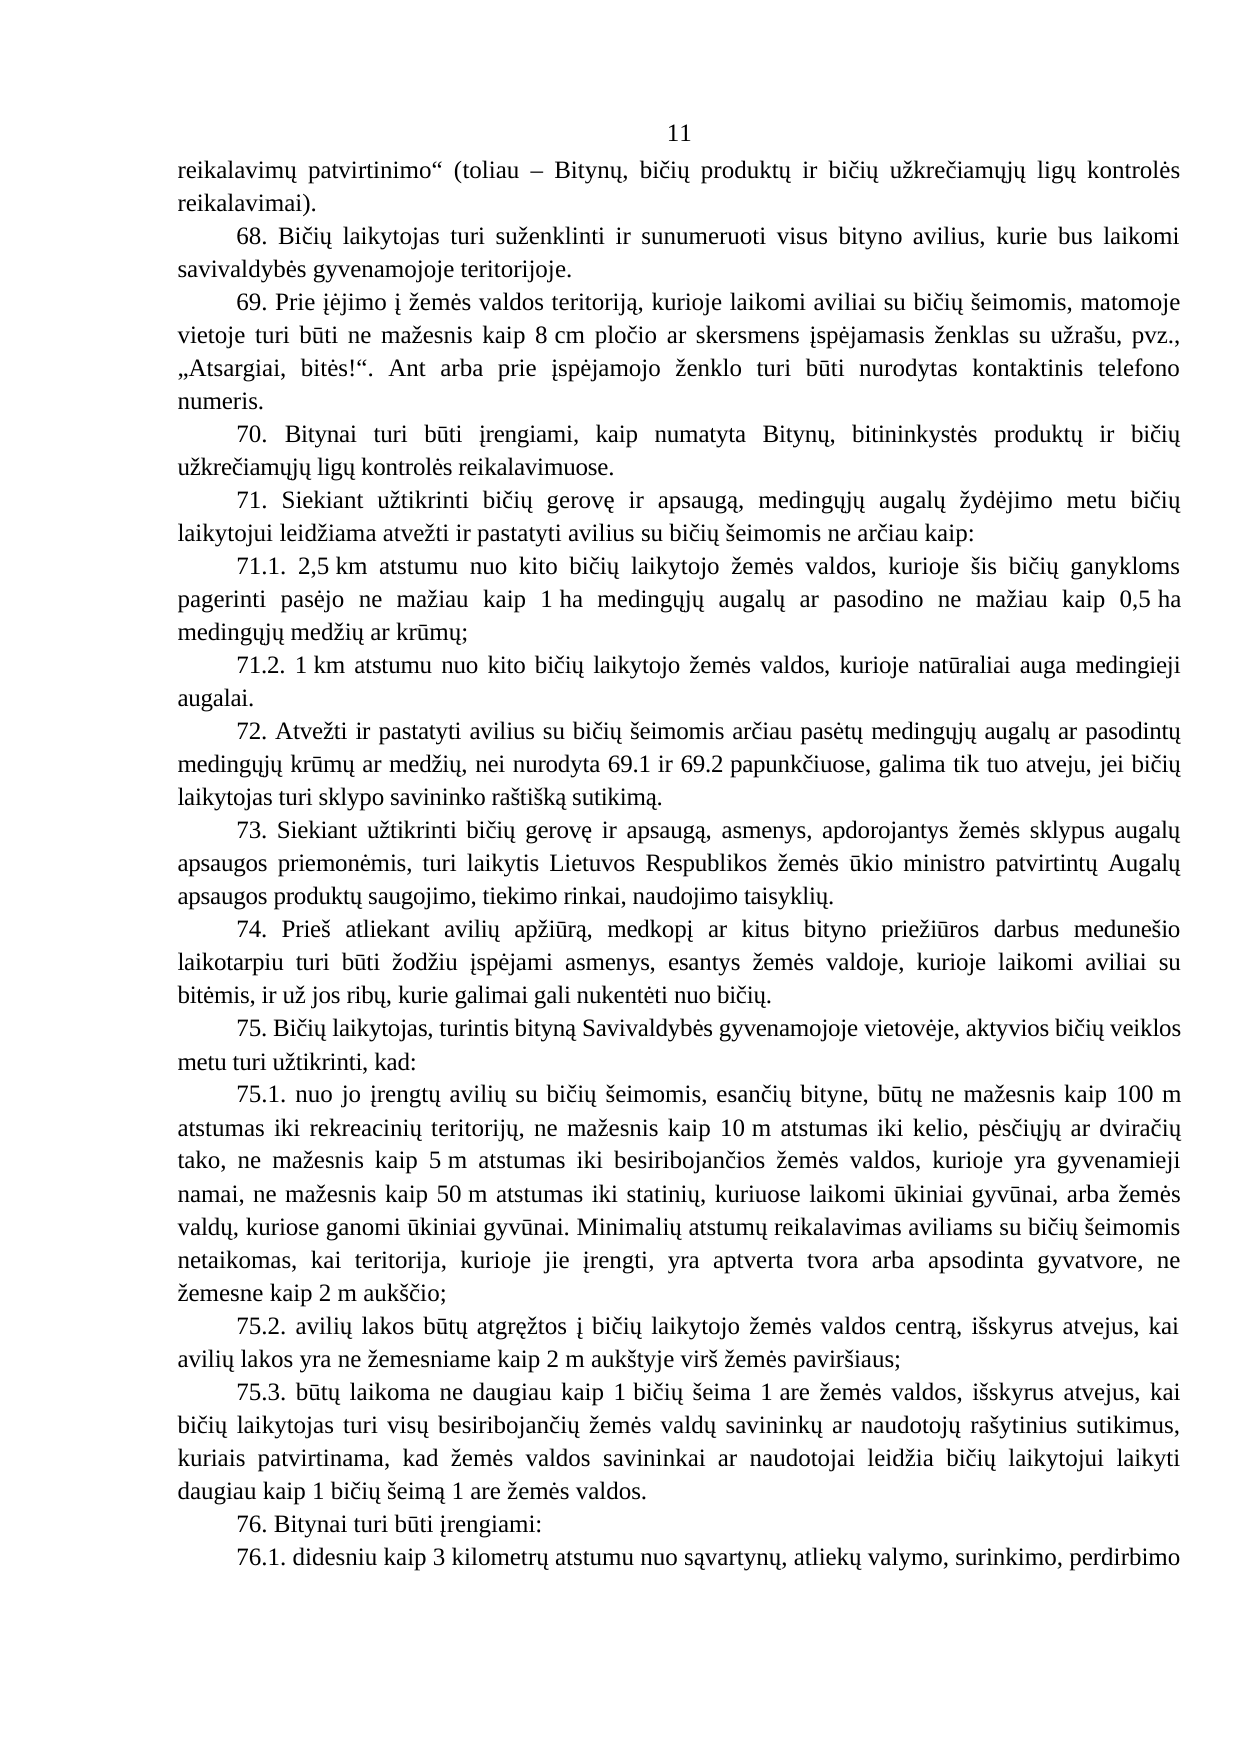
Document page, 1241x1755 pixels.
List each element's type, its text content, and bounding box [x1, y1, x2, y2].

text 74. Prieš atliekant avilių apžiūrą, medkopį ar kitus bityno priežiūros darbus medunešio laikotarpiu turi būti žodžiu įspėjami asmenys, esantys žemės valdoje, kurioje laikomi aviliai su bitėmis, ir už jos ribų, kurie galimai gali nukentėti nuo bičių. [177, 914, 1181, 1009]
text 68. Bičių laikytojas turi suženklinti ir sunumeruoti visus bityno avilius, kurie bus laikomi savivaldybės gyvenamojoje teritorijoje. [177, 221, 1181, 283]
text 71.2. 1 km atstumu nuo kito bičių laikytojo žemės valdos, kurioje natūraliai auga medingieji augalai. [177, 650, 1181, 712]
text 75. Bičių laikytojas, turintis bityną Savivaldybės gyvenamojoje vietovėje, aktyvios bičių veiklos metu turi užtikrinti, kad: [177, 1013, 1181, 1075]
text 73. Siekiant užtikrinti bičių gerovę ir apsaugą, asmenys, apdorojantys žemės sklypus augalų apsaugos priemonėmis, turi laikytis Lietuvos Respublikos žemės ūkio ministro patvirtintų Augalų apsaugos produktų saugojimo, tiekimo rinkai, naudojimo taisyklių. [177, 815, 1181, 910]
text 75.1. nuo jo įrengtų avilių su bičių šeimomis, esančių bityne, būtų ne mažesnis kaip 100 m atstumas iki rekreacinių teritorijų, ne mažesnis kaip 10 m atstumas iki kelio, pėsčiųjų ar dviračių tako, ne mažesnis kaip 5 m atstumas iki besiribojančios žemės valdos, kurioje yra gyvenamieji namai, ne mažesnis kaip 50 m atstumas iki statinių, kuriuose laikomi ūkiniai gyvūnai, arba žemės valdų, kuriose ganomi ūkiniai gyvūnai. Minimalių atstumų reikalavimas aviliams su bičių šeimomis netaikomas, kai teritorija, kurioje jie įrengti, yra aptverta tvora arba apsodinta gyvatvore, ne žemesne kaip 2 m aukščio; [177, 1079, 1181, 1306]
text 72. Atvežti ir pastatyti avilius su bičių šeimomis arčiau pasėtų medingųjų augalų ar pasodintų medingųjų krūmų ar medžių, nei nurodyta 69.1 ir 69.2 papunkčiuose, galima tik tuo atveju, jei bičių laikytojas turi sklypo savininko raštišką sutikimą. [177, 716, 1181, 811]
text 71.1. 2,5 km atstumu nuo kito bičių laikytojo žemės valdos, kurioje šis bičių ganykloms pagerinti pasėjo ne mažiau kaip 1 ha medingųjų augalų ar pasodino ne mažiau kaip 0,5 ha medingųjų medžių ar krūmų; [177, 551, 1181, 646]
text 71. Siekiant užtikrinti bičių gerovę ir apsaugą, medingųjų augalų žydėjimo metu bičių laikytojui leidžiama atvežti ir pastatyti avilius su bičių šeimomis ne arčiau kaip: [177, 485, 1181, 547]
text reikalavimų patvirtinimo“ (toliau – Bitynų, bičių produktų ir bičių užkrečiamųjų ligų kontrolės reikalavimai). [177, 155, 1181, 217]
text 75.2. avilių lakos būtų atgręžtos į bičių laikytojo žemės valdos centrą, išskyrus atvejus, kai avilių lakos yra ne žemesniame kaip 2 m aukštyje virš žemės paviršiaus; [177, 1311, 1181, 1372]
text 69. Prie įėjimo į žemės valdos teritoriją, kurioje laikomi aviliai su bičių šeimomis, matomoje vietoje turi būti ne mažesnis kaip 8 cm pločio ar skersmens įspėjamasis ženklas su užrašu, pvz., „Atsargiai, bitės!“. Ant arba prie įspėjamojo ženklo turi būti nurodytas kontaktinis telefono numeris. [177, 287, 1181, 415]
text 76.1. didesniu kaip 3 kilometrų atstumu nuo sąvartynų, atliekų valymo, surinkimo, perdirbimo [177, 1542, 1181, 1571]
text 76. Bitynai turi būti įrengiami: [177, 1509, 1181, 1538]
text 75.3. būtų laikoma ne daugiau kaip 1 bičių šeima 1 are žemės valdos, išskyrus atvejus, kai bičių laikytojas turi visų besiribojančių žemės valdų savininkų ar naudotojų rašytinius sutikimus, kuriais patvirtinama, kad žemės valdos savininkai ar naudotojai leidžia bičių laikytojui laikyti daugiau kaip 1 bičių šeimą 1 are žemės valdos. [177, 1377, 1181, 1504]
text 70. Bitynai turi būti įrengiami, kaip numatyta Bitynų, bitininkystės produktų ir bičių užkrečiamųjų ligų kontrolės reikalavimuose. [177, 419, 1181, 481]
